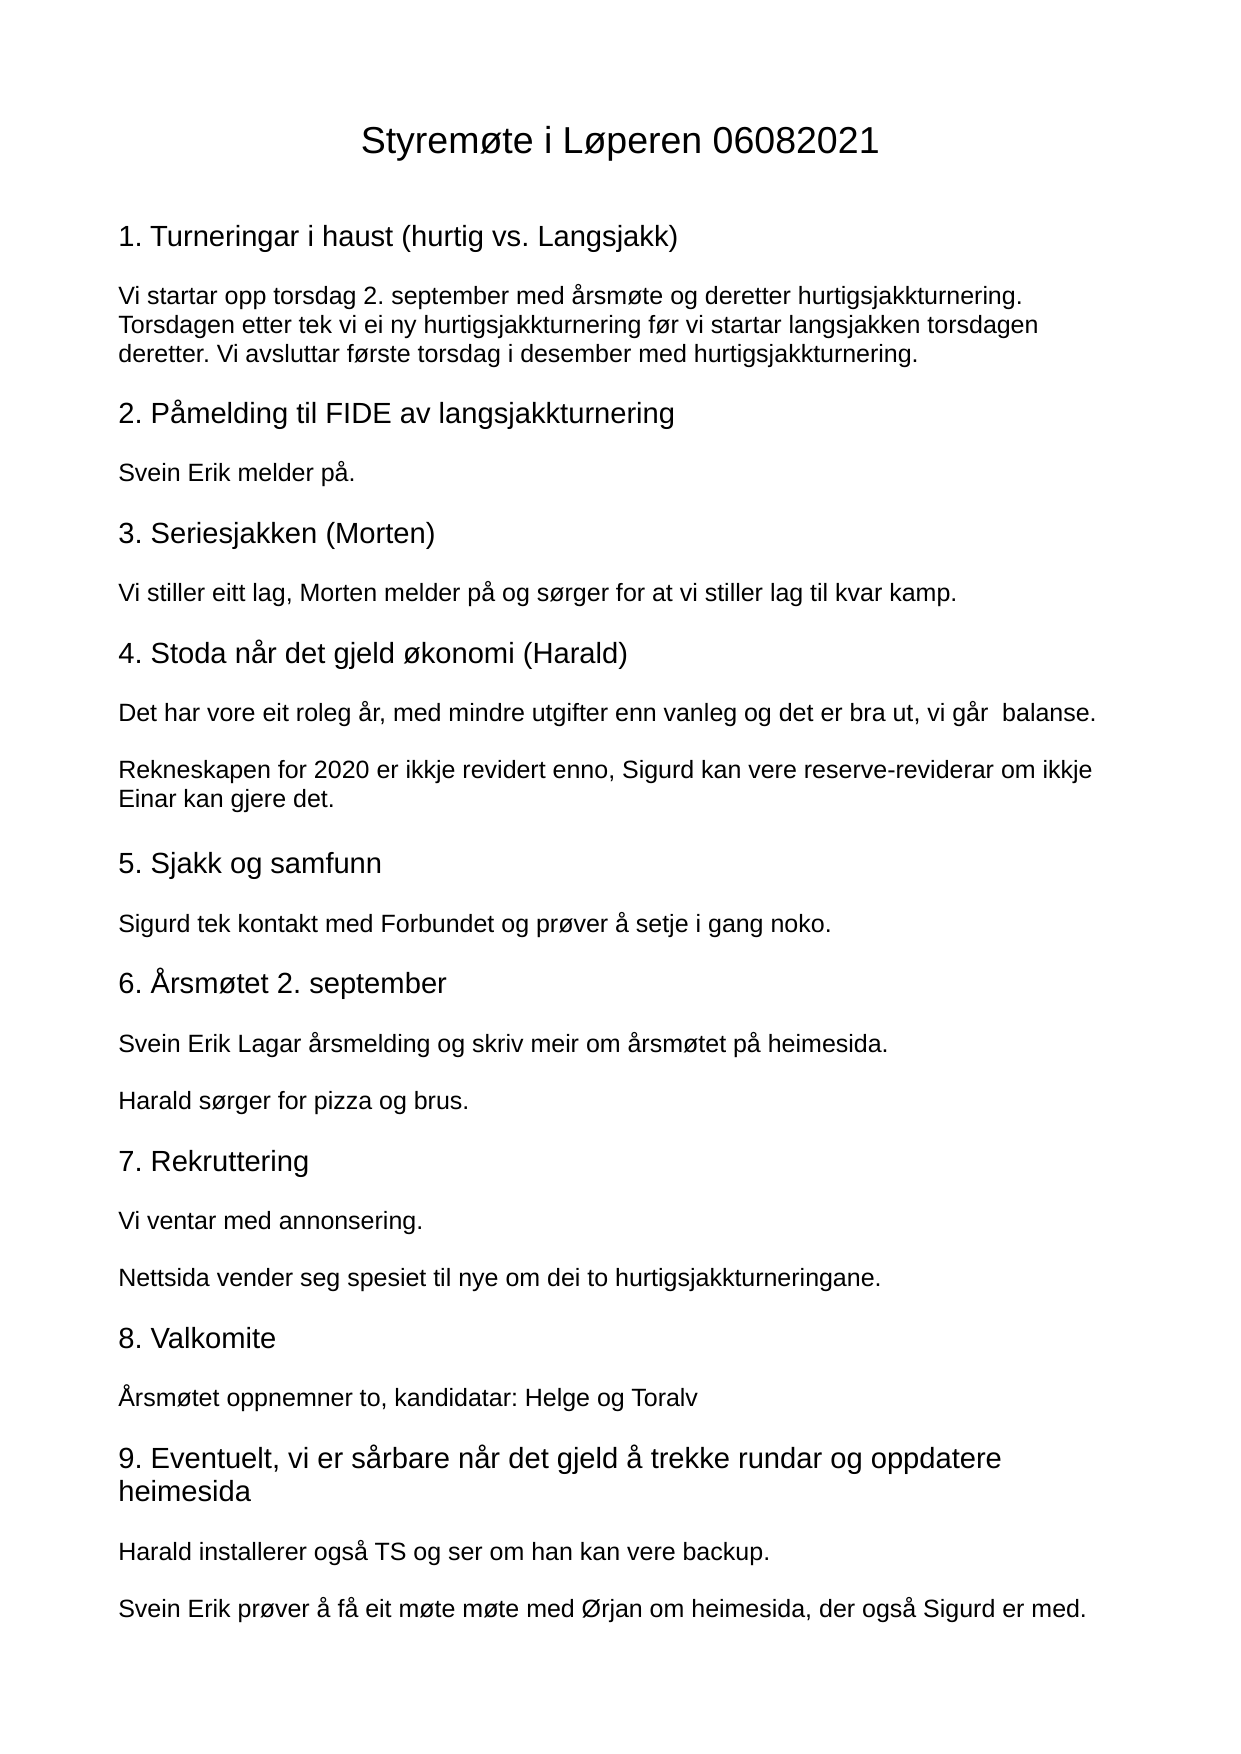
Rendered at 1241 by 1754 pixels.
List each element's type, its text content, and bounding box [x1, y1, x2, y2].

text Rekneskapen for 2020 er ikkje revidert enno, Sigurd kan vere reserve-reviderar om ikkje Einar kan gjere det. [118, 755, 1122, 813]
text Sigurd tek kontakt med Forbundet og prøver å setje i gang noko. [118, 909, 1122, 937]
text 5. Sjakk og samfunn [118, 846, 1122, 880]
text Vi startar opp torsdag 2. september med årsmøte og deretter hurtigsjakkturnering. Torsdagen etter tek vi ei ny hurtigsjakkturnering før vi startar langsjakken torsdagen deretter. Vi avsluttar første torsdag i desember med hurtigsjakkturnering. [118, 281, 1122, 367]
text 7. Rekruttering [118, 1143, 1122, 1177]
text 6. Årsmøtet 2. september [118, 966, 1122, 1000]
text Harald installerer også TS og ser om han kan vere backup. [118, 1536, 1122, 1565]
text Svein Erik melder på. [118, 458, 1122, 487]
text Vi ventar med annonsering. [118, 1206, 1122, 1234]
text 8. Valkomite [118, 1321, 1122, 1354]
text Vi stiller eitt lag, Morten melder på og sørger for at vi stiller lag til kvar kamp. [118, 578, 1122, 607]
text 4. Stoda når det gjeld økonomi (Harald) [118, 636, 1122, 669]
text 2. Påmelding til FIDE av langsjakkturnering [118, 396, 1122, 429]
text Årsmøtet oppnemner to, kandidatar: Helge og Toralv [118, 1383, 1122, 1412]
text 9. Eventuelt, vi er sårbare når det gjeld å trekke rundar og oppdatere heimesida [118, 1441, 1122, 1508]
text Svein Erik Lagar årsmelding og skriv meir om årsmøtet på heimesida. [118, 1028, 1122, 1057]
text 1. Turneringar i haust (hurtig vs. Langsjakk) [118, 219, 1122, 252]
text Svein Erik prøver å få eit møte møte med Ørjan om heimesida, der også Sigurd er med. [118, 1594, 1122, 1623]
text 3. Seriesjakken (Morten) [118, 516, 1122, 549]
text Harald sørger for pizza og brus. [118, 1086, 1122, 1115]
text Nettsida vender seg spesiet til nye om dei to hurtigsjakkturneringane. [118, 1263, 1122, 1292]
text Det har vore eit roleg år, med mindre utgifter enn vanleg og det er bra ut, vi går balanse. [118, 698, 1122, 727]
text Styremøte i Løperen 06082021 [118, 118, 1122, 190]
